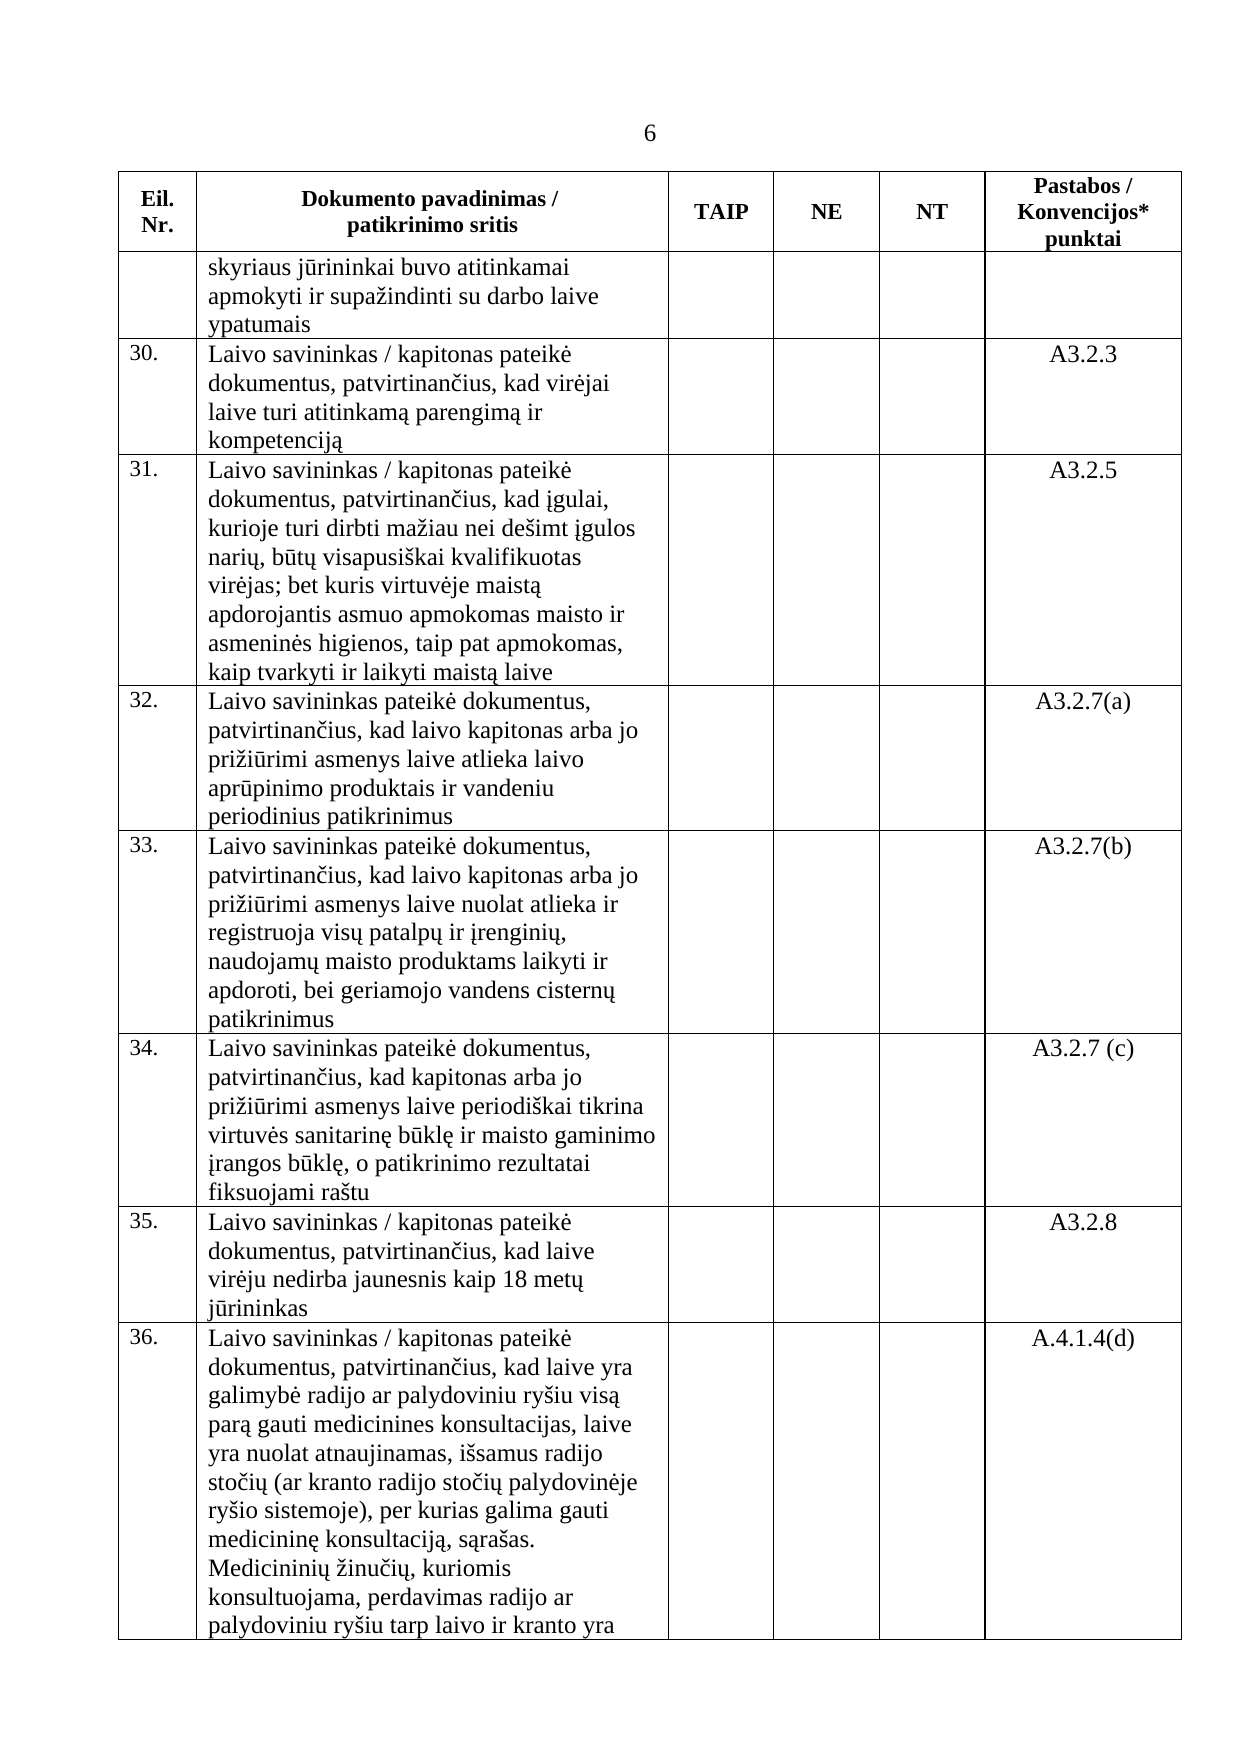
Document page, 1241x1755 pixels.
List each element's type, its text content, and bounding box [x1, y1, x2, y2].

table_header TAIP [669, 172, 773, 251]
table_cell Laivo savininkas / kapitonas pateikė dokumentus, patvirtinančius, kad laive virėju nedirba jaunesnis kaip 18 metų jūrininkas [197, 1207, 668, 1322]
table_cell [669, 1207, 773, 1322]
table_cell [880, 252, 984, 338]
table_cell 36. [119, 1323, 196, 1639]
table_cell A3.2.7(a) [986, 686, 1181, 830]
table_cell [774, 831, 879, 1032]
table_cell skyriaus jūrininkai buvo atitinkamai apmokyti ir supažindinti su darbo laive ypatumais [197, 252, 668, 338]
table_cell 30. [119, 339, 196, 454]
table_cell [880, 339, 984, 454]
table_cell 35. [119, 1207, 196, 1322]
table_cell Laivo savininkas pateikė dokumentus, patvirtinančius, kad kapitonas arba jo prižiūrimi asmenys laive periodiškai tikrina virtuvės sanitarinę būklę ir maisto gaminimo įrangos būklę, o patikrinimo rezultatai fiksuojami raštu [197, 1034, 668, 1206]
table_cell [774, 252, 879, 338]
table_cell [880, 831, 984, 1032]
table_cell [774, 686, 879, 830]
table_cell 34. [119, 1034, 196, 1206]
table_cell A3.2.7(b) [986, 831, 1181, 1032]
table_cell [669, 1323, 773, 1639]
table_cell Laivo savininkas pateikė dokumentus, patvirtinančius, kad laivo kapitonas arba jo prižiūrimi asmenys laive nuolat atlieka ir registruoja visų patalpų ir įrenginių, naudojamų maisto produktams laikyti ir apdoroti, bei geriamojo vandens cisternų patikrinimus [197, 831, 668, 1032]
table_cell [880, 1323, 984, 1639]
table_cell A3.2.7 (c) [986, 1034, 1181, 1206]
table_cell [880, 1207, 984, 1322]
table_cell A3.2.3 [986, 339, 1181, 454]
table_cell [774, 1207, 879, 1322]
table_cell [986, 252, 1181, 338]
table_header NT [880, 172, 984, 251]
table_header Dokumento pavadinimas / patikrinimo sritis [197, 172, 668, 251]
table_cell 31. [119, 455, 196, 685]
table_cell Laivo savininkas / kapitonas pateikė dokumentus, patvirtinančius, kad įgulai, kurioje turi dirbti mažiau nei dešimt įgulos narių, būtų visapusiškai kvalifikuotas virėjas; bet kuris virtuvėje maistą apdorojantis asmuo apmokomas maisto ir asmeninės higienos, taip pat apmokomas, kaip tvarkyti ir laikyti maistą laive [197, 455, 668, 685]
table_cell A.4.1.4(d) [986, 1323, 1181, 1639]
table_cell [669, 686, 773, 830]
table_cell [774, 339, 879, 454]
table_cell [669, 339, 773, 454]
table_cell [119, 252, 196, 338]
table_cell [669, 1034, 773, 1206]
table_cell [669, 831, 773, 1032]
table_cell [774, 455, 879, 685]
table_header Pastabos / Konvencijos* punktai [986, 172, 1181, 251]
table_cell A3.2.5 [986, 455, 1181, 685]
table_cell [880, 455, 984, 685]
table_cell [669, 455, 773, 685]
table_cell A3.2.8 [986, 1207, 1181, 1322]
table_cell [880, 686, 984, 830]
table_cell 32. [119, 686, 196, 830]
table_cell [669, 252, 773, 338]
table_cell [774, 1034, 879, 1206]
table_cell Laivo savininkas pateikė dokumentus, patvirtinančius, kad laivo kapitonas arba jo prižiūrimi asmenys laive atlieka laivo aprūpinimo produktais ir vandeniu periodinius patikrinimus [197, 686, 668, 830]
table_cell Laivo savininkas / kapitonas pateikė dokumentus, patvirtinančius, kad laive yra galimybė radijo ar palydoviniu ryšiu visą parą gauti medicinines konsultacijas, laive yra nuolat atnaujinamas, išsamus radijo stočių (ar kranto radijo stočių palydovinėje ryšio sistemoje), per kurias galima gauti medicininę konsultaciją, sąrašas. Medicininių žinučių, kuriomis konsultuojama, perdavimas radijo ar palydoviniu ryšiu tarp laivo ir kranto yra [197, 1323, 668, 1639]
table_cell Laivo savininkas / kapitonas pateikė dokumentus, patvirtinančius, kad virėjai laive turi atitinkamą parengimą ir kompetenciją [197, 339, 668, 454]
table_header NE [774, 172, 879, 251]
table_cell [774, 1323, 879, 1639]
table_cell 33. [119, 831, 196, 1032]
table_header Eil. Nr. [119, 172, 196, 251]
table_cell [880, 1034, 984, 1206]
